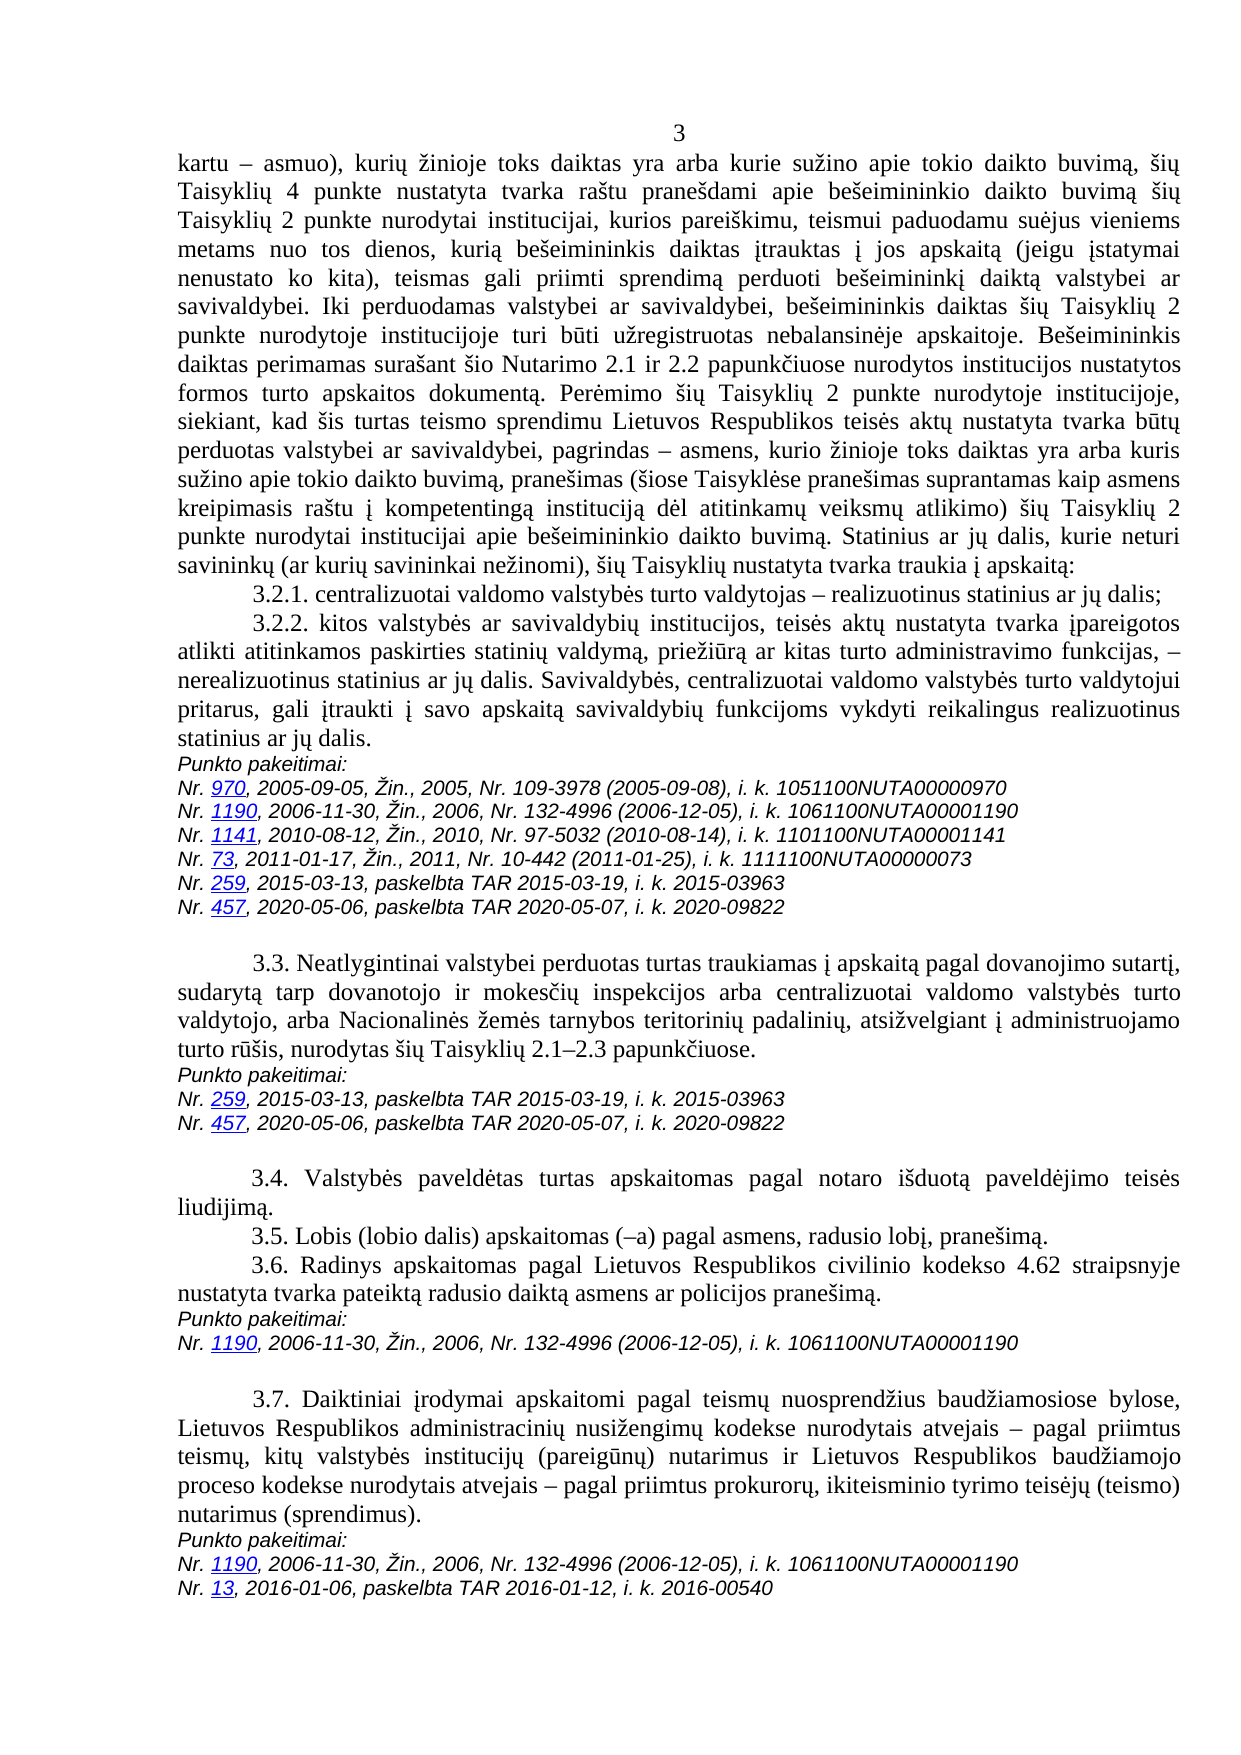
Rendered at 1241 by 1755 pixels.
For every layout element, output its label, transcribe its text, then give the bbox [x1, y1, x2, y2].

text Punkto pakeitimai: [177, 1063, 1181, 1087]
text Punkto pakeitimai: [177, 1307, 1181, 1331]
text 3.2.2. kitos valstybės ar savivaldybių institucijos, teisės aktų nustatyta tvarka įpareigotos atlikti atitinkamos paskirties statinių valdymą, priežiūrą ar kitas turto administravimo funkcijas, – nerealizuotinus statinius ar jų dalis. Savivaldybės, centralizuotai valdomo valstybės turto valdytojui pritarus, gali įtraukti į savo apskaitą savivaldybių funkcijoms vykdyti reikalingus realizuotinus statinius ar jų dalis. [177, 608, 1181, 751]
text Nr. 970, 2005-09-05, Žin., 2005, Nr. 109-3978 (2005-09-08), i. k. 1051100NUTA00000970 [177, 775, 1181, 799]
text 3.2.1. centralizuotai valdomo valstybės turto valdytojas – realizuotinus statinius ar jų dalis; [177, 579, 1181, 608]
text Nr. 457, 2020-05-06, paskelbta TAR 2020-05-07, i. k. 2020-09822 [177, 895, 1181, 919]
text Nr. 259, 2015-03-13, paskelbta TAR 2015-03-19, i. k. 2015-03963 [177, 871, 1181, 895]
text Nr. 13, 2016-01-06, paskelbta TAR 2016-01-12, i. k. 2016-00540 [177, 1576, 1181, 1599]
text Punkto pakeitimai: [177, 1528, 1181, 1552]
text Punkto pakeitimai: [177, 751, 1181, 775]
text Nr. 457, 2020-05-06, paskelbta TAR 2020-05-07, i. k. 2020-09822 [177, 1111, 1181, 1135]
text Nr. 259, 2015-03-13, paskelbta TAR 2015-03-19, i. k. 2015-03963 [177, 1087, 1181, 1111]
text 3.6. Radinys apskaitomas pagal Lietuvos Respublikos civilinio kodekso 4.62 straipsnyje nustatyta tvarka pateiktą radusio daiktą asmens ar policijos pranešimą. [177, 1250, 1181, 1307]
text 3.3. Neatlygintinai valstybei perduotas turtas traukiamas į apskaitą pagal dovanojimo sutartį, sudarytą tarp dovanotojo ir mokesčių inspekcijos arba centralizuotai valdomo valstybės turto valdytojo, arba Nacionalinės žemės tarnybos teritorinių padalinių, atsižvelgiant į administruojamo turto rūšis, nurodytas šių Taisyklių 2.1–2.3 papunkčiuose. [177, 948, 1181, 1063]
text kartu – asmuo), kurių žinioje toks daiktas yra arba kurie sužino apie tokio daikto buvimą, šių Taisyklių 4 punkte nustatyta tvarka raštu pranešdami apie bešeimininkio daikto buvimą šių Taisyklių 2 punkte nurodytai institucijai, kurios pareiškimu, teismui paduodamu suėjus vieniems metams nuo tos dienos, kurią bešeimininkis daiktas įtrauktas į jos apskaitą (jeigu įstatymai nenustato ko kita), teismas gali priimti sprendimą perduoti bešeimininkį daiktą valstybei ar savivaldybei. Iki perduodamas valstybei ar savivaldybei, bešeimininkis daiktas šių Taisyklių 2 punkte nurodytoje institucijoje turi būti užregistruotas nebalansinėje apskaitoje. Bešeimininkis daiktas perimamas surašant šio Nutarimo 2.1 ir 2.2 papunkčiuose nurodytos institucijos nustatytos formos turto apskaitos dokumentą. Perėmimo šių Taisyklių 2 punkte nurodytoje institucijoje, siekiant, kad šis turtas teismo sprendimu Lietuvos Respublikos teisės aktų nustatyta tvarka būtų perduotas valstybei ar savivaldybei, pagrindas – asmens, kurio žinioje toks daiktas yra arba kuris sužino apie tokio daikto buvimą, pranešimas (šiose Taisyklėse pranešimas suprantamas kaip asmens kreipimasis raštu į kompetentingą instituciją dėl atitinkamų veiksmų atlikimo) šių Taisyklių 2 punkte nurodytai institucijai apie bešeimininkio daikto buvimą. Statinius ar jų dalis, kurie neturi savininkų (ar kurių savininkai nežinomi), šių Taisyklių nustatyta tvarka traukia į apskaitą: [177, 148, 1181, 579]
text Nr. 1190, 2006-11-30, Žin., 2006, Nr. 132-4996 (2006-12-05), i. k. 1061100NUTA00001190 [177, 1552, 1181, 1576]
text Nr. 1190, 2006-11-30, Žin., 2006, Nr. 132-4996 (2006-12-05), i. k. 1061100NUTA00001190 [177, 1331, 1181, 1355]
text Nr. 1190, 2006-11-30, Žin., 2006, Nr. 132-4996 (2006-12-05), i. k. 1061100NUTA00001190 [177, 799, 1181, 823]
text 3.5. Lobis (lobio dalis) apskaitomas (–a) pagal asmens, radusio lobį, pranešimą. [177, 1221, 1181, 1250]
text Nr. 1141, 2010-08-12, Žin., 2010, Nr. 97-5032 (2010-08-14), i. k. 1101100NUTA00001141 [177, 823, 1181, 847]
text 3.4. Valstybės paveldėtas turtas apskaitomas pagal notaro išduotą paveldėjimo teisės liudijimą. [177, 1163, 1181, 1221]
text Nr. 73, 2011-01-17, Žin., 2011, Nr. 10-442 (2011-01-25), i. k. 1111100NUTA00000073 [177, 847, 1181, 871]
text 3.7. Daiktiniai įrodymai apskaitomi pagal teismų nuosprendžius baudžiamosiose bylose, Lietuvos Respublikos administracinių nusižengimų kodekse nurodytais atvejais – pagal priimtus teismų, kitų valstybės institucijų (pareigūnų) nutarimus ir Lietuvos Respublikos baudžiamojo proceso kodekse nurodytais atvejais – pagal priimtus prokurorų, ikiteisminio tyrimo teisėjų (teismo) nutarimus (sprendimus). [177, 1384, 1181, 1528]
